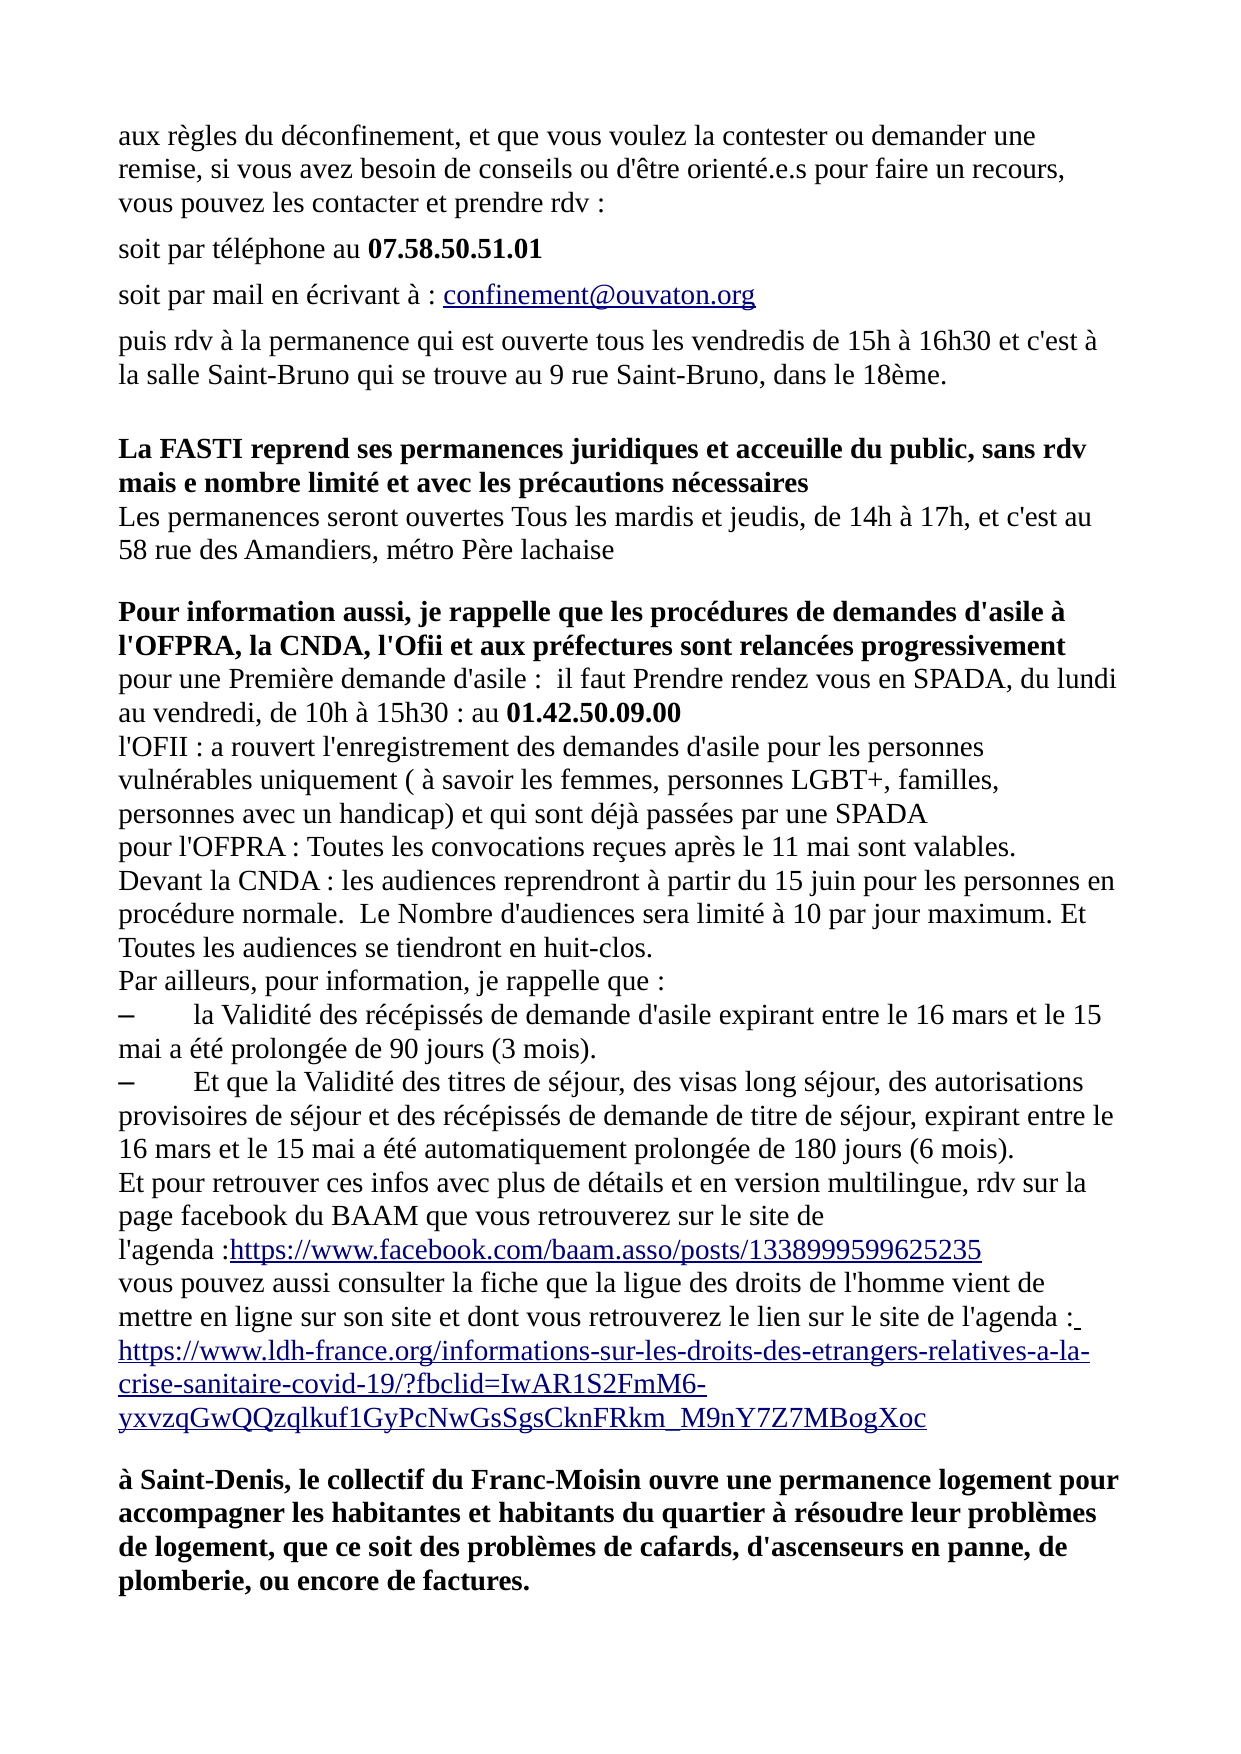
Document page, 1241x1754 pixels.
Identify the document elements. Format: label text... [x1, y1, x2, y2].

text Par ailleurs, pour information, je rappelle que : [118, 963, 1122, 997]
text aux règles du déconfinement, et que vous voulez la contester ou demander une remise, si vous avez besoin de conseils ou d'être orienté.e.s pour faire un recours, vous pouvez les contacter et prendre rdv : [118, 118, 1122, 219]
list Et que la Validité des titres de séjour, des visas long séjour, des autorisations provisoires de séjour et des récépissés de demande de titre de séjour, expirant entre le 16 mars et le 15 mai a été automatiquement prolongée de 180 jours (6 mois). [118, 1064, 1122, 1165]
text vous pouvez aussi consulter la fiche que la ligue des droits de l'homme vient de mettre en ligne sur son site et dont vous retrouverez le lien sur le site de l'agenda : https://www.ldh-france.org/informations-sur-les-droits-des-etrangers-relatives-a-la-crise-sanitaire-covid-19/?fbclid=IwAR1S2FmM6-yxvzqGwQQzqlkuf1GyPcNwGsSgsCknFRkm_M9nY7Z7MBogXoc [118, 1266, 1122, 1433]
text Pour information aussi, je rappelle que les procédures de demandes d'asile à l'OFPRA, la CNDA, l'Ofii et aux préfectures sont relancées progressivement [118, 594, 1122, 662]
text pour l'OFPRA : Toutes les convocations reçues après le 11 mai sont valables. [118, 829, 1122, 863]
text Les permanences seront ouvertes Tous les mardis et jeudis, de 14h à 17h, et c'est au 58 rue des Amandiers, métro Père lachaise [118, 499, 1122, 566]
text soit par téléphone au 07.58.50.51.01 [118, 231, 1122, 265]
text Devant la CNDA : les audiences reprendront à partir du 15 juin pour les personnes en procédure normale. Le Nombre d'audiences sera limité à 10 par jour maximum. Et Toutes les audiences se tiendront en huit-clos. [118, 863, 1122, 963]
text soit par mail en écrivant à : confinement@ouvaton.org [118, 277, 1122, 311]
text à Saint-Denis, le collectif du Franc-Moisin ouvre une permanence logement pour accompagner les habitantes et habitants du quartier à résoudre leur problèmes de logement, que ce soit des problèmes de cafards, d'ascenseurs en panne, de plomberie, ou encore de factures. [118, 1462, 1122, 1596]
text Et pour retrouver ces infos avec plus de détails et en version multilingue, rdv sur la page facebook du BAAM que vous retrouverez sur le site de l'agenda :https://www.facebook.com/baam.asso/posts/1338999599625235 [118, 1165, 1122, 1266]
text l'OFII : a rouvert l'enregistrement des demandes d'asile pour les personnes vulnérables uniquement ( à savoir les femmes, personnes LGBT+, familles, personnes avec un handicap) et qui sont déjà passées par une SPADA [118, 729, 1122, 829]
list la Validité des récépissés de demande d'asile expirant entre le 16 mars et le 15 mai a été prolongée de 90 jours (3 mois). [118, 997, 1122, 1064]
text La FASTI reprend ses permanences juridiques et acceuille du public, sans rdv mais e nombre limité et avec les précautions nécessaires [118, 432, 1122, 499]
text pour une Première demande d'asile : il faut Prendre rendez vous en SPADA, du lundi au vendredi, de 10h à 15h30 : au 01.42.50.09.00 [118, 662, 1122, 729]
text puis rdv à la permanence qui est ouverte tous les vendredis de 15h à 16h30 et c'est à la salle Saint-Bruno qui se trouve au 9 rue Saint-Bruno, dans le 18ème. [118, 323, 1122, 390]
